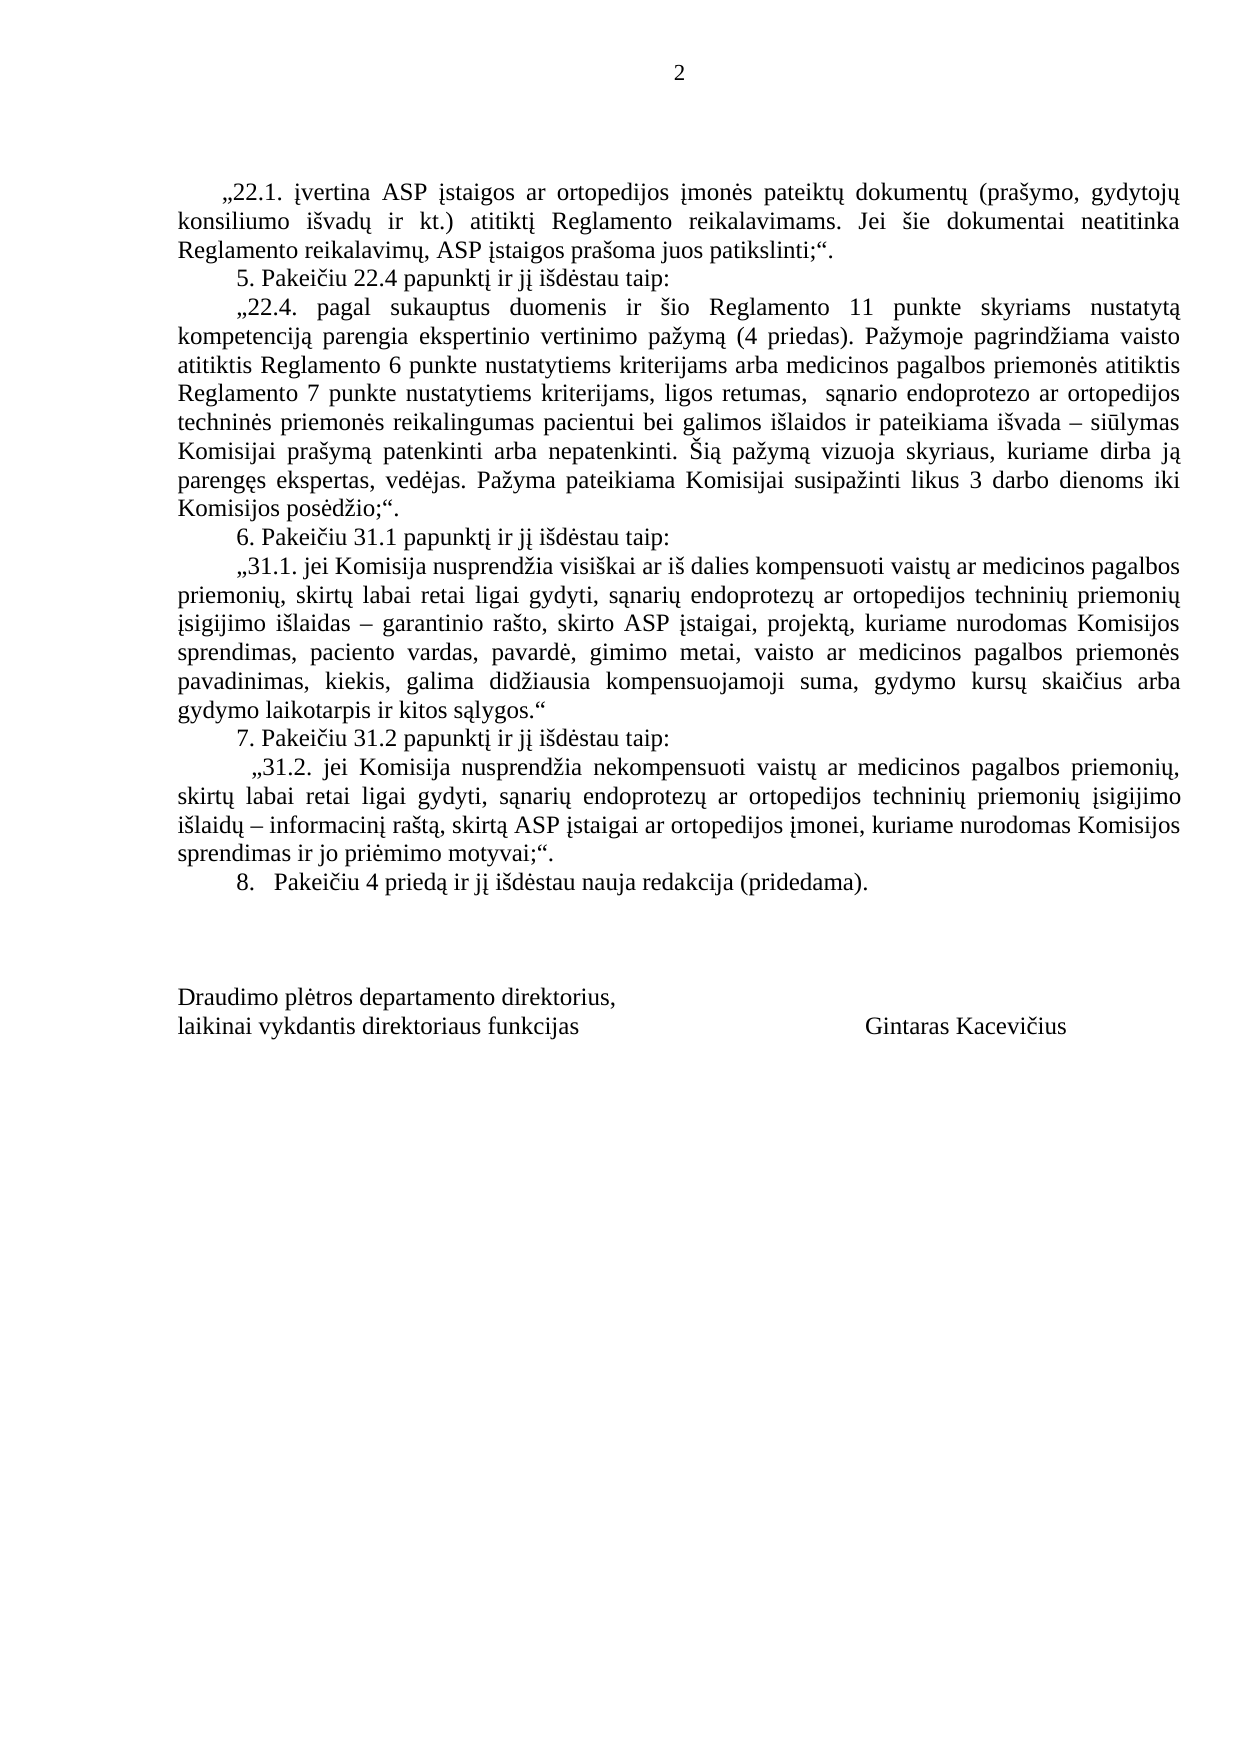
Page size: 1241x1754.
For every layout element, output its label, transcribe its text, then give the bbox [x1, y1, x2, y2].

text „22.1. įvertina ASP įstaigos ar ortopedijos įmonės pateiktų dokumentų (prašymo, gydytojų konsiliumo išvadų ir kt.) atitiktį Reglamento reikalavimams. Jei šie dokumentai neatitinka Reglamento reikalavimų, ASP įstaigos prašoma juos patikslinti;“. [177, 177, 1181, 263]
text laikinai vykdantis direktoriaus funkcijas Gintaras Kacevičius [177, 1011, 1181, 1040]
text „31.2. jei Komisija nusprendžia nekompensuoti vaistų ar medicinos pagalbos priemonių, skirtų labai retai ligai gydyti, sąnarių endoprotezų ar ortopedijos techninių priemonių įsigijimo išlaidų – informacinį raštą, skirtą ASP įstaigai ar ortopedijos įmonei, kuriame nurodomas Komisijos sprendimas ir jo priėmimo motyvai;“. [177, 752, 1181, 867]
text „22.4. pagal sukauptus duomenis ir šio Reglamento 11 punkte skyriams nustatytą kompetenciją parengia ekspertinio vertinimo pažymą (4 priedas). Pažymoje pagrindžiama vaisto atitiktis Reglamento 6 punkte nustatytiems kriterijams arba medicinos pagalbos priemonės atitiktis Reglamento 7 punkte nustatytiems kriterijams, ligos retumas, sąnario endoprotezo ar ortopedijos techninės priemonės reikalingumas pacientui bei galimos išlaidos ir pateikiama išvada – siūlymas Komisijai prašymą patenkinti arba nepatenkinti. Šią pažymą vizuoja skyriaus, kuriame dirba ją parengęs ekspertas, vedėjas. Pažyma pateikiama Komisijai susipažinti likus 3 darbo dienoms iki Komisijos posėdžio;“. [177, 292, 1181, 522]
text 7. Pakeičiu 31.2 papunktį ir jį išdėstau taip: [177, 723, 1181, 752]
text 5. Pakeičiu 22.4 papunktį ir jį išdėstau taip: [177, 263, 1181, 292]
text 8. Pakeičiu 4 priedą ir jį išdėstau nauja redakcija (pridedama). [236, 867, 1181, 896]
text „31.1. jei Komisija nusprendžia visiškai ar iš dalies kompensuoti vaistų ar medicinos pagalbos priemonių, skirtų labai retai ligai gydyti, sąnarių endoprotezų ar ortopedijos techninių priemonių įsigijimo išlaidas – garantinio rašto, skirto ASP įstaigai, projektą, kuriame nurodomas Komisijos sprendimas, paciento vardas, pavardė, gimimo metai, vaisto ar medicinos pagalbos priemonės pavadinimas, kiekis, galima didžiausia kompensuojamoji suma, gydymo kursų skaičius arba gydymo laikotarpis ir kitos sąlygos.“ [177, 551, 1181, 723]
text Draudimo plėtros departamento direktorius, [177, 982, 1181, 1011]
text 6. Pakeičiu 31.1 papunktį ir jį išdėstau taip: [177, 522, 1181, 551]
